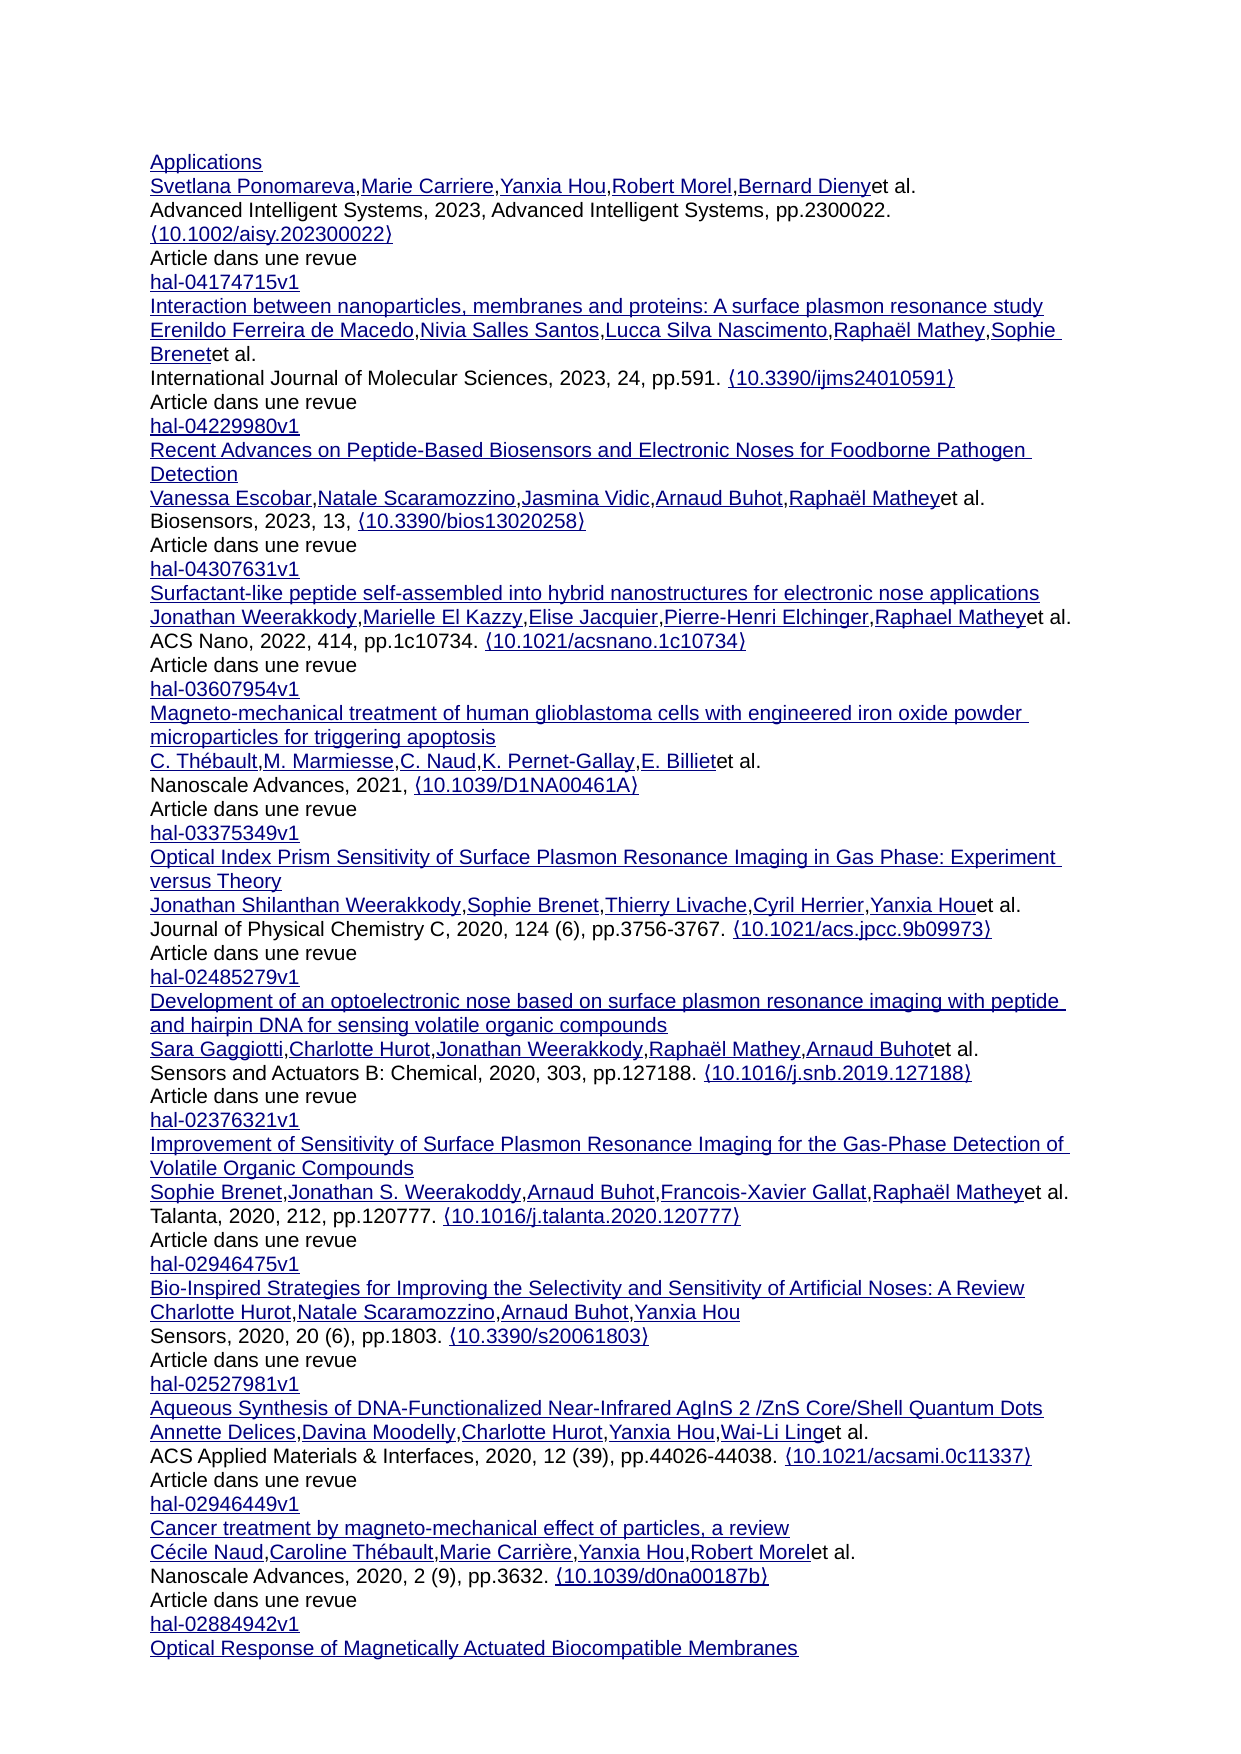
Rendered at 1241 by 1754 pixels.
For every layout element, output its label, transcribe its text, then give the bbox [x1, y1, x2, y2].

table_cell Cancer treatment by magneto-mechanical effect of particles, a review Cécile Naud,Caroline Thébault,Marie Carrière,Yanxia Hou,Robert Morelet al. Nanoscale Advances, 2020, 2 (9), pp.3632. ⟨10.1039/d0na00187b⟩ Article dans une revue hal-02884942v1 [150, 1516, 1090, 1635]
table_cell Optical Index Prism Sensitivity of Surface Plasmon Resonance Imaging in Gas Phase: Experiment versus Theory Jonathan Shilanthan Weerakkody,Sophie Brenet,Thierry Livache,Cyril Herrier,Yanxia Houet al. Journal of Physical Chemistry C, 2020, 124 (6), pp.3756-3767. ⟨10.1021/acs.jpcc.9b09973⟩ Article dans une revue hal-02485279v1 [150, 845, 1090, 988]
table_cell Magneto-mechanical treatment of human glioblastoma cells with engineered iron oxide powder microparticles for triggering apoptosis C. Thébault,M. Marmiesse,C. Naud,K. Pernet-Gallay,E. Billietet al. Nanoscale Advances, 2021, ⟨10.1039/D1NA00461A⟩ Article dans une revue hal-03375349v1 [150, 701, 1090, 845]
table_cell Development of an optoelectronic nose based on surface plasmon resonance imaging with peptide and hairpin DNA for sensing volatile organic compounds Sara Gaggiotti,Charlotte Hurot,Jonathan Weerakkody,Raphaël Mathey,Arnaud Buhotet al. Sensors and Actuators B: Chemical, 2020, 303, pp.127188. ⟨10.1016/j.snb.2019.127188⟩ Article dans une revue hal-02376321v1 [150, 989, 1090, 1132]
table_cell Applications Svetlana Ponomareva,Marie Carriere,Yanxia Hou,Robert Morel,Bernard Dienyet al. Advanced Intelligent Systems, 2023, Advanced Intelligent Systems, pp.2300022. ⟨10.1002/aisy.202300022⟩ Article dans une revue hal-04174715v1 [150, 150, 1090, 294]
table_cell Surfactant-like peptide self-assembled into hybrid nanostructures for electronic nose applications Jonathan Weerakkody,Marielle El Kazzy,Elise Jacquier,Pierre-Henri Elchinger,Raphael Matheyet al. ACS Nano, 2022, 414, pp.1c10734. ⟨10.1021/acsnano.1c10734⟩ Article dans une revue hal-03607954v1 [150, 581, 1090, 701]
table_cell Interaction between nanoparticles, membranes and proteins: A surface plasmon resonance study Erenildo Ferreira de Macedo,Nivia Salles Santos,Lucca Silva Nascimento,Raphaël Mathey,Sophie Brenetet al. International Journal of Molecular Sciences, 2023, 24, pp.591. ⟨10.3390/ijms24010591⟩ Article dans une revue hal-04229980v1 [150, 294, 1090, 437]
table_cell Recent Advances on Peptide-Based Biosensors and Electronic Noses for Foodborne Pathogen Detection Vanessa Escobar,Natale Scaramozzino,Jasmina Vidic,Arnaud Buhot,Raphaël Matheyet al. Biosensors, 2023, 13, ⟨10.3390/bios13020258⟩ Article dans une revue hal-04307631v1 [150, 438, 1090, 581]
table_cell Aqueous Synthesis of DNA-Functionalized Near-Infrared AgInS 2 /ZnS Core/Shell Quantum Dots Annette Delices,Davina Moodelly,Charlotte Hurot,Yanxia Hou,Wai-Li Linget al. ACS Applied Materials & Interfaces, 2020, 12 (39), pp.44026-44038. ⟨10.1021/acsami.0c11337⟩ Article dans une revue hal-02946449v1 [150, 1396, 1090, 1516]
table_cell Bio-Inspired Strategies for Improving the Selectivity and Sensitivity of Artificial Noses: A Review Charlotte Hurot,Natale Scaramozzino,Arnaud Buhot,Yanxia Hou Sensors, 2020, 20 (6), pp.1803. ⟨10.3390/s20061803⟩ Article dans une revue hal-02527981v1 [150, 1276, 1090, 1396]
table_cell Optical Response of Magnetically Actuated Biocompatible Membranes [150, 1635, 1090, 1659]
table_cell Improvement of Sensitivity of Surface Plasmon Resonance Imaging for the Gas-Phase Detection of Volatile Organic Compounds Sophie Brenet,Jonathan S. Weerakoddy,Arnaud Buhot,Francois-Xavier Gallat,Raphaël Matheyet al. Talanta, 2020, 212, pp.120777. ⟨10.1016/j.talanta.2020.120777⟩ Article dans une revue hal-02946475v1 [150, 1132, 1090, 1276]
